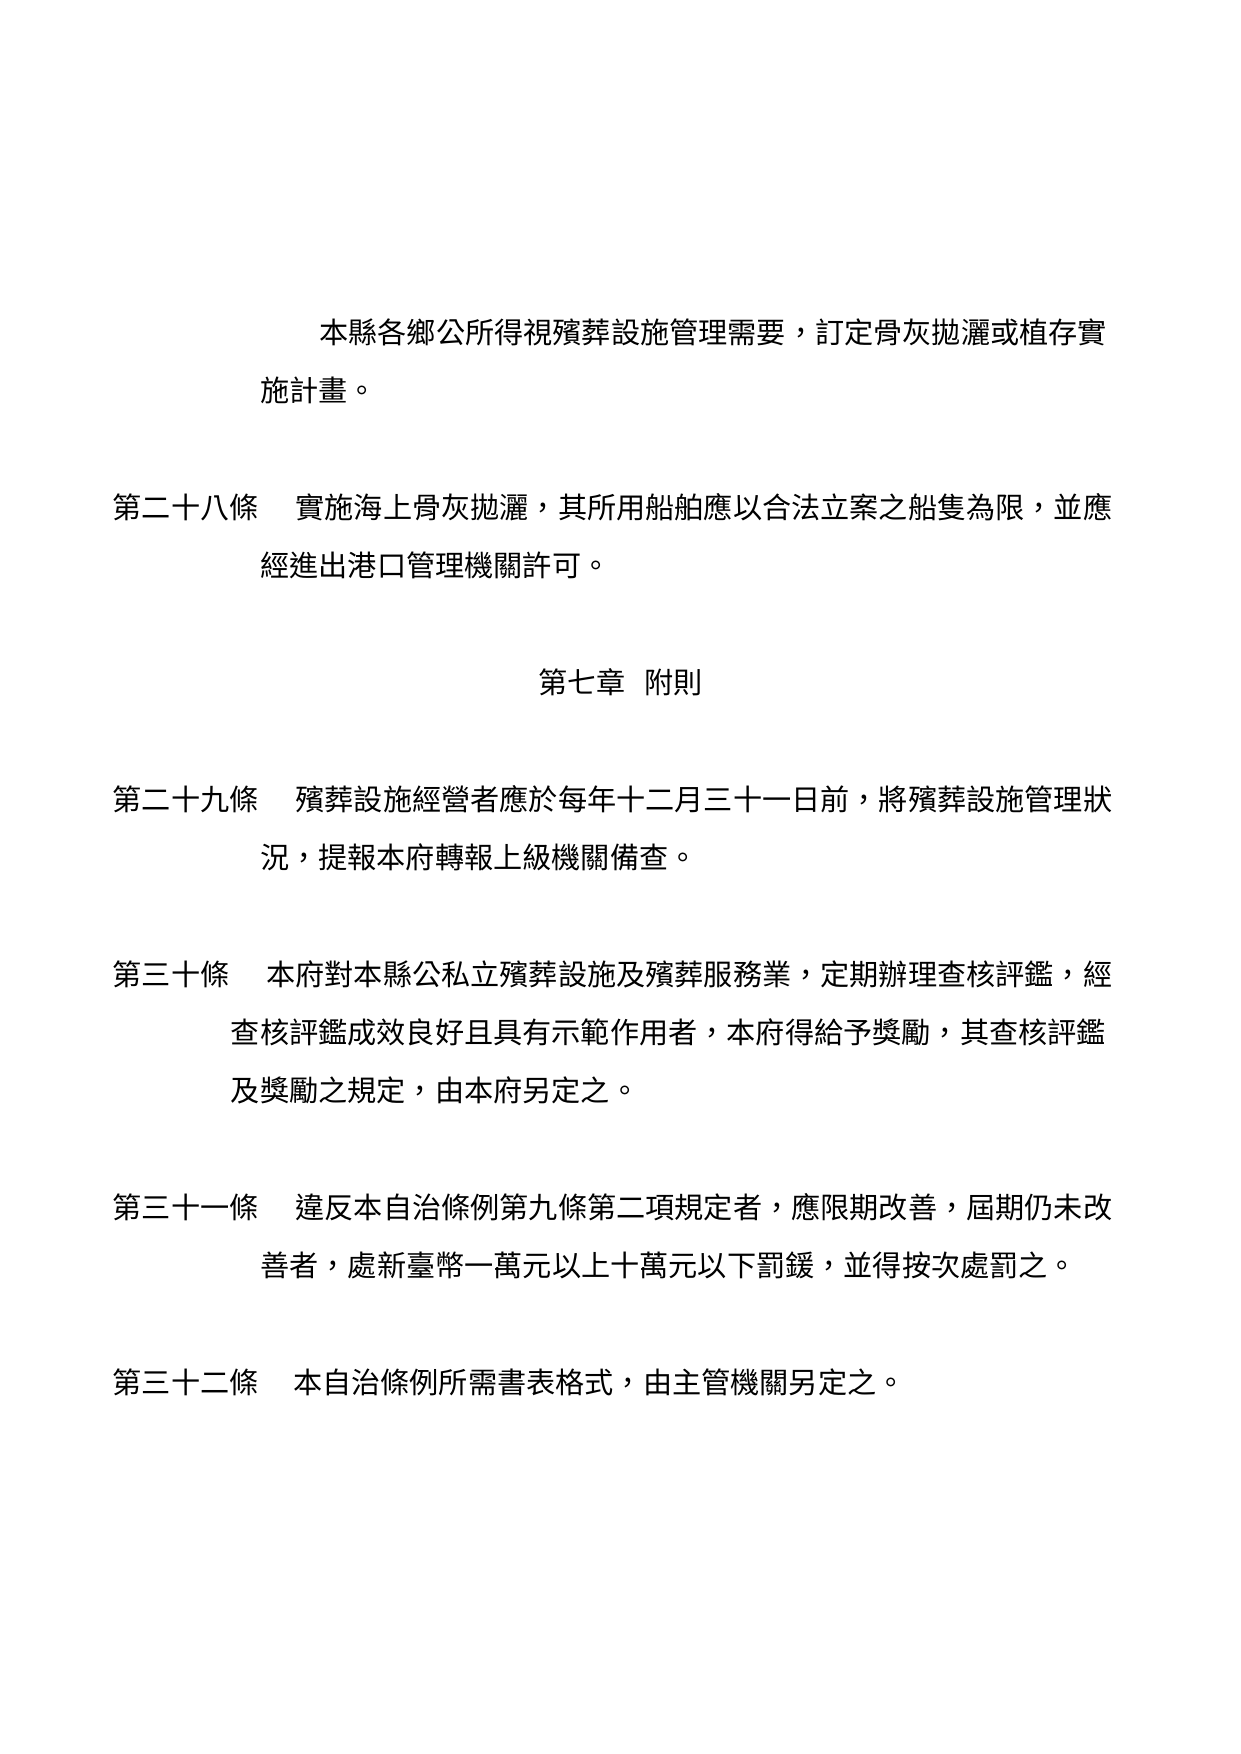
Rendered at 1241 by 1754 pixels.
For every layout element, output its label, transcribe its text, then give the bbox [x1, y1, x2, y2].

text 第二十九條 殯葬設施經營者應於每年十二月三十一日前，將殯葬設施管理狀況，提報本府轉報上級機關備查。 [112, 760, 1128, 877]
text 第二十八條 實施海上骨灰拋灑，其所用船舶應以合法立案之船隻為限，並應經進出港口管理機關許可。 [112, 469, 1128, 585]
text 第三十條 本府對本縣公私立殯葬設施及殯葬服務業，定期辦理查核評鑑，經查核評鑑成效良好且具有示範作用者，本府得給予獎勵，其查核評鑑及獎勵之規定，由本府另定之。 [112, 935, 1128, 1110]
text 第三十二條 本自治條例所需書表格式，由主管機關另定之。 [112, 1344, 1128, 1402]
text 本縣各鄉公所得視殯葬設施管理需要，訂定骨灰拋灑或植存實施計畫。 [260, 294, 1128, 410]
text 第七章 附則 [112, 644, 1128, 702]
text 第三十一條 違反本自治條例第九條第二項規定者，應限期改善，屆期仍未改善者，處新臺幣一萬元以上十萬元以下罰鍰，並得按次處罰之。 [112, 1169, 1128, 1285]
